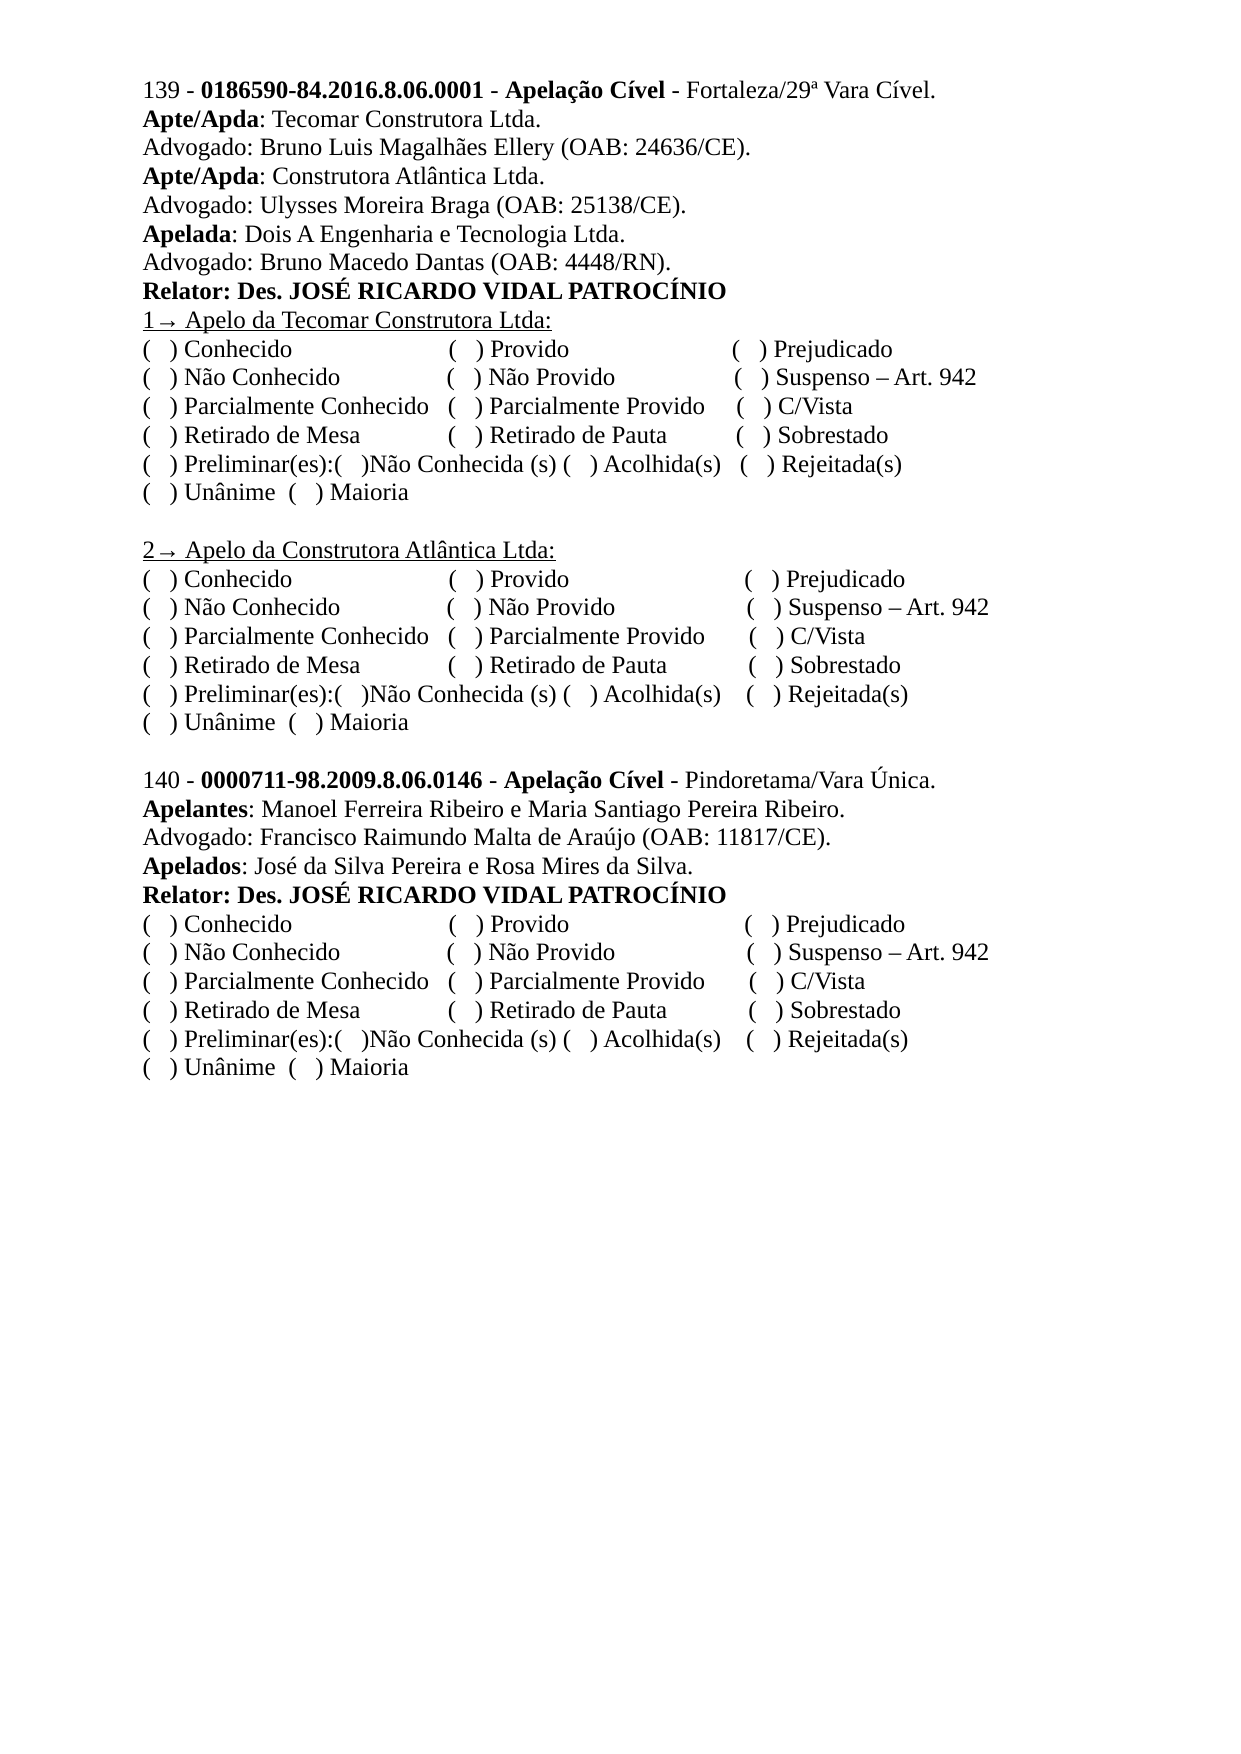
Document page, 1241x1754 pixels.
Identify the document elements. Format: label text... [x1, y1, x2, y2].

text Advogado: Bruno Luis Magalhães Ellery (OAB: 24636/CE). [142, 132, 1141, 161]
text ( ) Não Conhecido ( ) Não Provido ( ) Suspenso – Art. 942 [142, 362, 1158, 391]
text ( ) Conhecido ( ) Provido ( ) Prejudicado [142, 334, 1141, 362]
text 139 - 0186590-84.2016.8.06.0001 - Apelação Cível - Fortaleza/29ª Vara Cível. [142, 75, 1141, 104]
text ( ) Unânime ( ) Maioria [142, 1052, 1158, 1081]
text ( ) Parcialmente Conhecido ( ) Parcialmente Provido ( ) C/Vista [142, 391, 1158, 420]
text ( ) Retirado de Mesa ( ) Retirado de Pauta ( ) Sobrestado [142, 995, 1158, 1024]
text ( ) Unânime ( ) Maioria [142, 707, 1158, 736]
text ( ) Não Conhecido ( ) Não Provido ( ) Suspenso – Art. 942 [142, 937, 1158, 966]
text ( ) Parcialmente Conhecido ( ) Parcialmente Provido ( ) C/Vista [142, 621, 1158, 650]
text Apte/Apda: Construtora Atlântica Ltda. [142, 161, 1141, 190]
text Apelados: José da Silva Pereira e Rosa Mires da Silva. [142, 851, 1141, 880]
text Advogado: Ulysses Moreira Braga (OAB: 25138/CE). [142, 190, 1141, 219]
text Apelada: Dois A Engenharia e Tecnologia Ltda. [142, 219, 1141, 247]
text Advogado: Bruno Macedo Dantas (OAB: 4448/RN). [142, 247, 1141, 276]
text ( ) Retirado de Mesa ( ) Retirado de Pauta ( ) Sobrestado [142, 650, 1158, 679]
text ( ) Preliminar(es):( )Não Conhecida (s) ( ) Acolhida(s) ( ) Rejeitada(s) [142, 449, 1158, 477]
text Relator: Des. JOSÉ RICARDO VIDAL PATROCÍNIO [142, 276, 1141, 305]
text ( ) Parcialmente Conhecido ( ) Parcialmente Provido ( ) C/Vista [142, 966, 1158, 995]
text ( ) Retirado de Mesa ( ) Retirado de Pauta ( ) Sobrestado [142, 420, 1158, 449]
text Apte/Apda: Tecomar Construtora Ltda. [142, 104, 1141, 132]
text ( ) Unânime ( ) Maioria [142, 477, 1158, 506]
text 140 - 0000711-98.2009.8.06.0146 - Apelação Cível - Pindoretama/Vara Única. [142, 765, 1141, 794]
text 1→ Apelo da Tecomar Construtora Ltda: [142, 305, 1141, 334]
text Relator: Des. JOSÉ RICARDO VIDAL PATROCÍNIO [142, 880, 1141, 909]
text ( ) Conhecido ( ) Provido ( ) Prejudicado [142, 909, 1141, 937]
text 2→ Apelo da Construtora Atlântica Ltda: [142, 535, 1141, 564]
text ( ) Preliminar(es):( )Não Conhecida (s) ( ) Acolhida(s) ( ) Rejeitada(s) [142, 679, 1158, 707]
text ( ) Preliminar(es):( )Não Conhecida (s) ( ) Acolhida(s) ( ) Rejeitada(s) [142, 1024, 1158, 1052]
text Advogado: Francisco Raimundo Malta de Araújo (OAB: 11817/CE). [142, 822, 1141, 851]
text Apelantes: Manoel Ferreira Ribeiro e Maria Santiago Pereira Ribeiro. [142, 794, 1141, 822]
text ( ) Conhecido ( ) Provido ( ) Prejudicado [142, 564, 1141, 592]
text ( ) Não Conhecido ( ) Não Provido ( ) Suspenso – Art. 942 [142, 592, 1158, 621]
